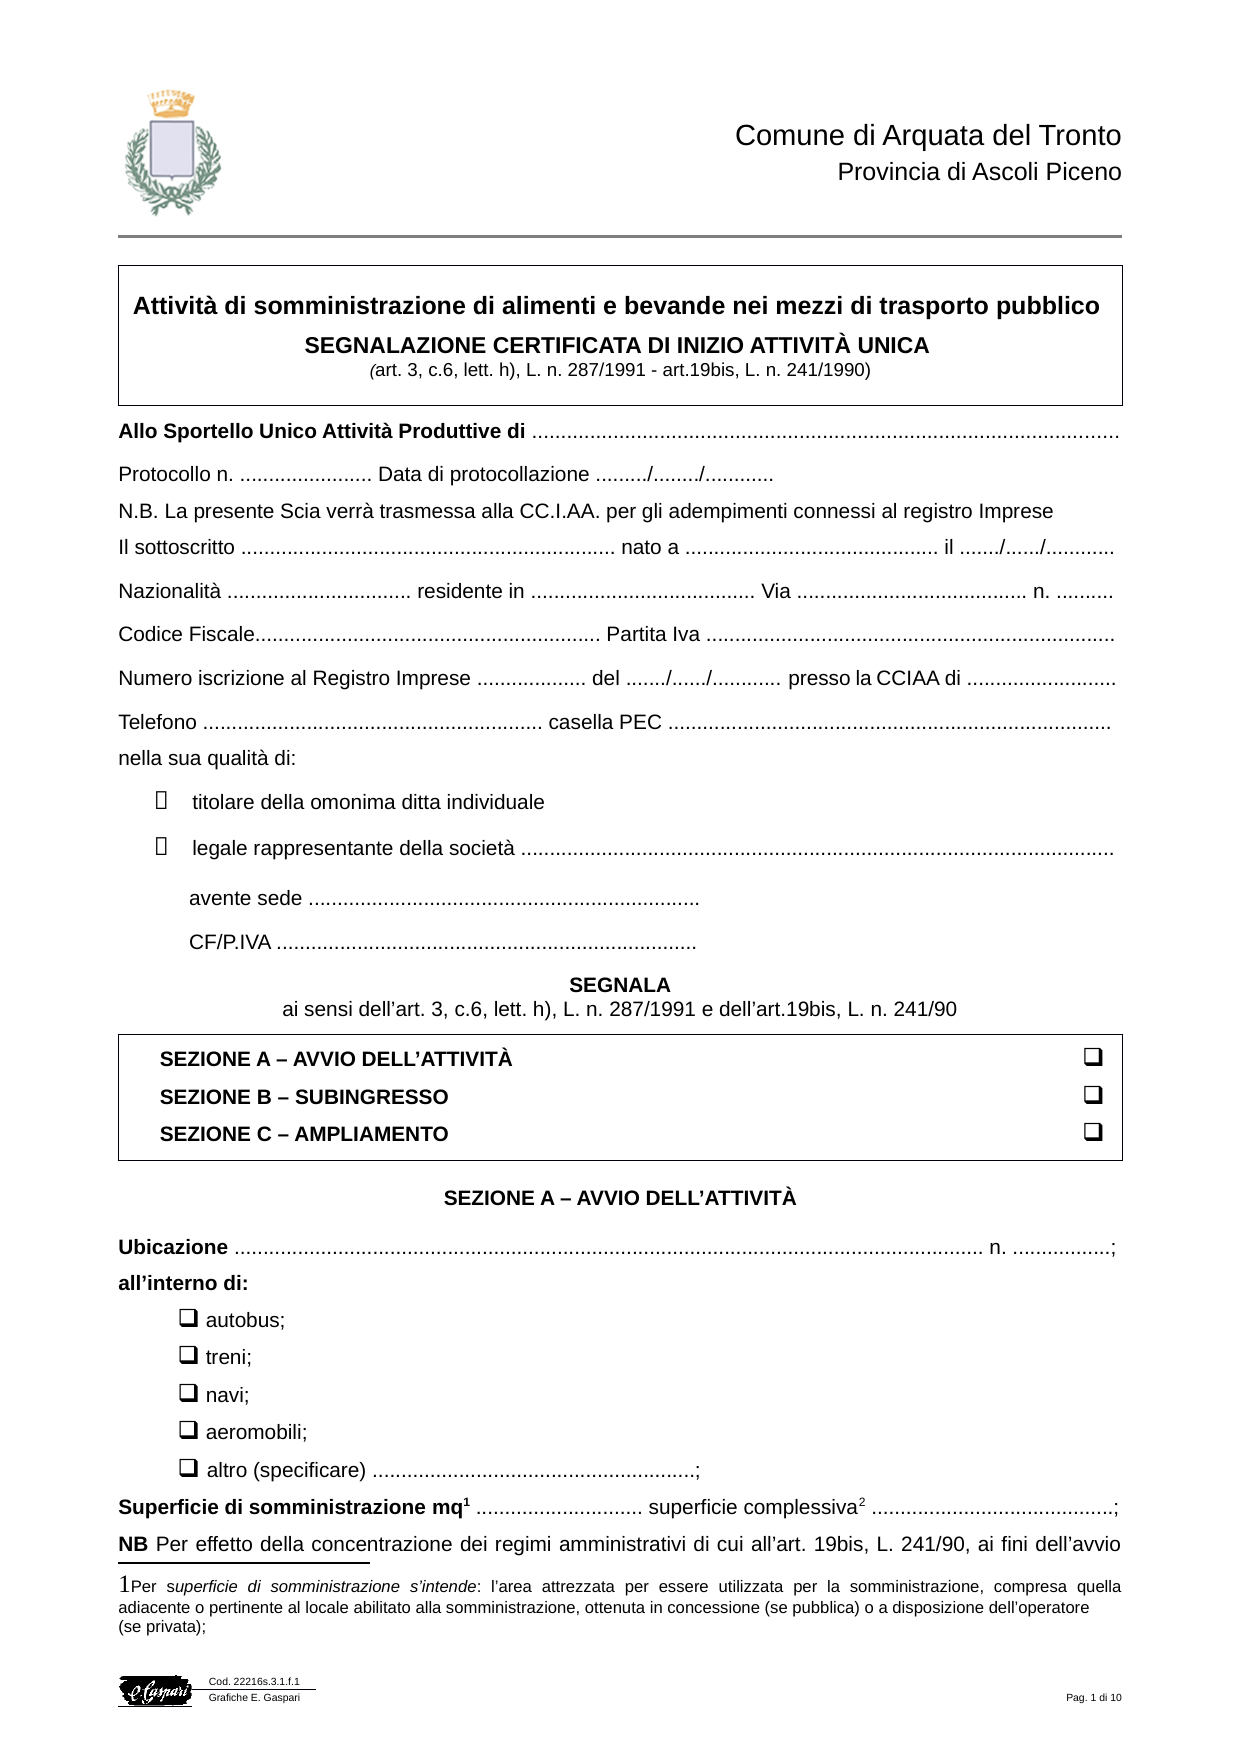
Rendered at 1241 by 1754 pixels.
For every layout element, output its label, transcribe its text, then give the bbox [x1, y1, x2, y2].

text (se privata); [118, 1617, 1122, 1636]
table_header Attività di somministrazione di alimenti e bevande nei mezzi di trasporto pubblico SEGNALAZIONE CERTIFICATA DI INIZIO ATTIVITÀ UNICA (art. 3, c.6, lett. h), L. n. 287/1991 - art.19bis, L. n. 241/1990) [119, 266, 1122, 405]
text Allo Sportello Unico Attività Produttive di [118, 418, 1122, 442]
picture [122, 185, 224, 219]
picture [118, 1674, 192, 1706]
text  autobus; [177, 1307, 1122, 1332]
text Protocollo n. ....................... Data di protocollazione ........./......../............ [118, 462, 1122, 486]
text Il sottoscritto ................................................................. nato a ............................................ il ......./....../............ [118, 535, 1122, 559]
text  navi; [177, 1382, 1122, 1407]
text  titolare della omonima ditta individuale [153, 782, 1122, 817]
text  altro (specificare) ........................................................; [177, 1457, 1122, 1482]
text Per superficie di somministrazione s’intende: l’area attrezzata per essere utilizzata per la somministrazione, compresa quella adiacente o pertinente al locale abilitato alla somministrazione, ottenuta in concessione (se pubblica) o a disposizione dell’operatore [118, 1569, 1122, 1617]
table_header SEZIONE A – AVVIO DELL’ATTIVITÀ  SEZIONE B – SUBINGRESSO  SEZIONE C – AMPLIAMENTO  [119, 1035, 1122, 1159]
text  treni; [177, 1345, 1122, 1370]
text CF/P.IVA ......................................................................... [189, 929, 1122, 953]
text SEZIONE A – AVVIO DELL’ATTIVITÀ [118, 1186, 1122, 1209]
text NB Per effetto della concentrazione dei regimi amministrativi di cui all’art. 19bis, L. 241/90, ai fini dell’avvio [118, 1531, 1122, 1555]
text Numero iscrizione al Registro Imprese ................... del ......./....../............ presso la CCIAA di .......................... [118, 666, 1122, 690]
text all’interno di: [118, 1271, 1122, 1295]
text N.B. La presente Scia verrà trasmessa alla CC.I.AA. per gli adempimenti connessi al registro Imprese [118, 498, 1122, 522]
picture [122, 87, 224, 118]
text avente sede .................................................................... [189, 886, 1122, 910]
text Provincia di Ascoli Piceno [118, 157, 1122, 185]
text Superficie di somministrazione mq ............................. superficie complessiva ..........................................; [118, 1495, 1122, 1519]
text Codice Fiscale............................................................ Partita Iva ....................................................................... [118, 622, 1122, 646]
text Ubicazione .................................................................................................................................. n. .................; [118, 1234, 1122, 1258]
text nella sua qualità di: [118, 746, 1122, 770]
picture [122, 152, 224, 157]
text Telefono ........................................................... casella PEC ............................................................................. [118, 709, 1122, 733]
text ai sensi dell’art. 3, c.6, lett. h), L. n. 287/1991 e dell’art.19bis, L. n. 241/90 [118, 997, 1122, 1021]
text SEGNALA [118, 973, 1122, 997]
text  legale rappresentante della società ....................................................................................................... [153, 829, 1122, 863]
text Nazionalità ................................ residente in ....................................... Via ........................................ n. .......... [118, 579, 1122, 603]
text Comune di Arquata del Tronto [118, 118, 1122, 152]
text  aeromobili; [177, 1420, 1122, 1445]
